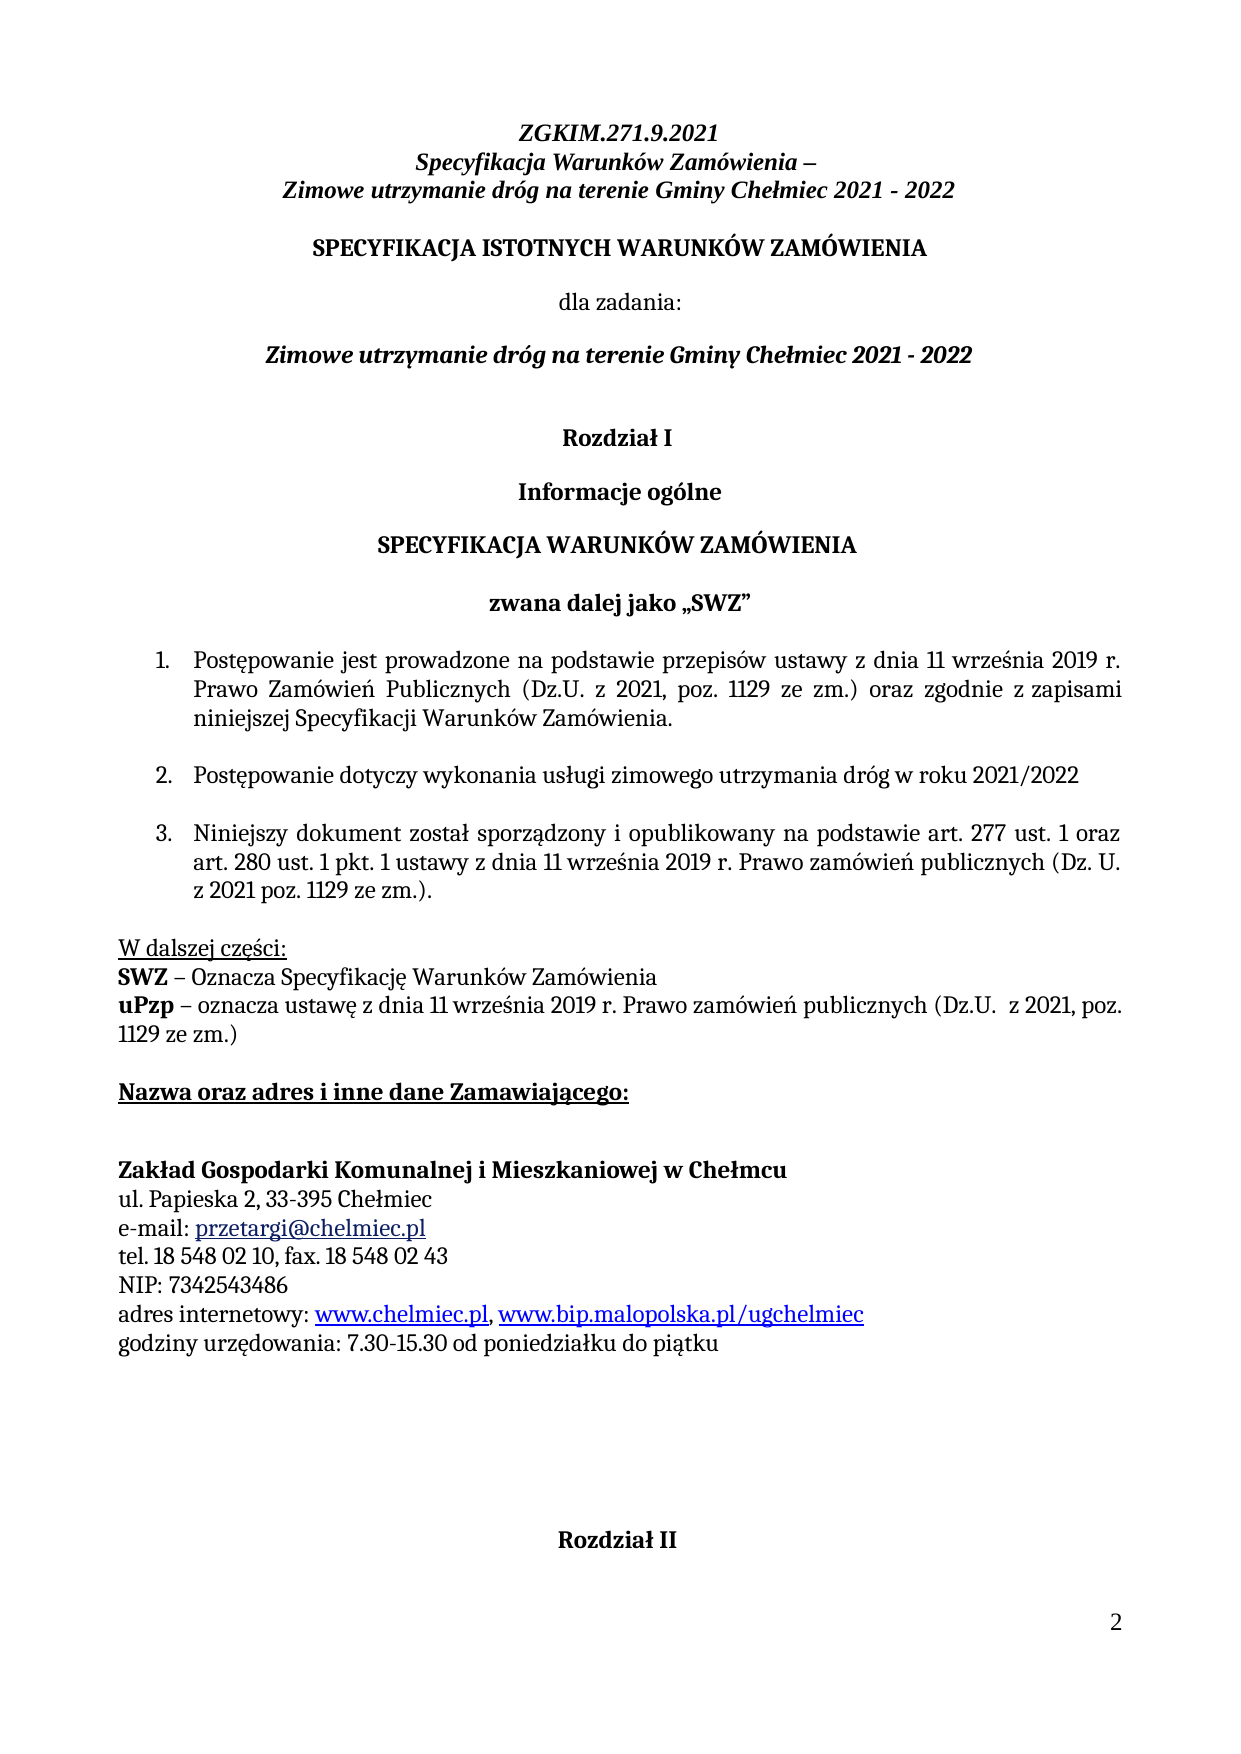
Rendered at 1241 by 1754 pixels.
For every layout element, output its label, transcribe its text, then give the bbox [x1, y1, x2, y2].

text Zakład Gospodarki Komunalnej i Mieszkaniowej w Chełmcu [118, 1156, 1122, 1185]
text Rozdział II [118, 1526, 1122, 1555]
text Rozdział I [118, 424, 1122, 453]
text SWZ – Oznacza Specyfikację Warunków Zamówienia [118, 963, 1122, 991]
text Zimowe utrzymanie dróg na terenie Gminy Chełmiec 2021 - 2022 [118, 341, 1122, 370]
text SPECYFIKACJA WARUNKÓW ZAMÓWIENIA [118, 531, 1122, 560]
text Nazwa oraz adres i inne dane Zamawiającego: [118, 1078, 1122, 1106]
text W dalszej części: [118, 934, 1122, 963]
text adres internetowy: www.chelmiec.pl, www.bip.malopolska.pl/ugchelmiec [118, 1300, 1122, 1328]
text uPzp – oznacza ustawę z dnia 11 września 2019 r. Prawo zamówień publicznych (Dz.U. z 2021, poz. 1129 ze zm.) [118, 991, 1122, 1049]
text e-mail: przetargi@chelmiec.pl [118, 1213, 1122, 1242]
text ul. Papieska 2, 33-395 Chełmiec [118, 1185, 1122, 1213]
text godziny urzędowania: 7.30-15.30 od poniedziałku do piątku [118, 1328, 1122, 1357]
list Postępowanie dotyczy wykonania usługi zimowego utrzymania dróg w roku 2021/2022 [156, 761, 1122, 790]
text NIP: 7342543486 [118, 1271, 1122, 1300]
list Postępowanie jest prowadzone na podstawie przepisów ustawy z dnia 11 września 2019 r. Prawo Zamówień Publicznych (Dz.U. z 2021, poz. 1129 ze zm.) oraz zgodnie z zapisami niniejszej Specyfikacji Warunków Zamówienia. [156, 646, 1122, 733]
text tel. 18 548 02 10, fax. 18 548 02 43 [118, 1242, 1122, 1271]
text zwana dalej jako „SWZ” [118, 589, 1122, 618]
text dla zadania: [118, 288, 1122, 316]
text Informacje ogólne [118, 478, 1122, 506]
text SPECYFIKACJA ISTOTNYCH WARUNKÓW ZAMÓWIENIA [118, 234, 1122, 263]
list Niniejszy dokument został sporządzony i opublikowany na podstawie art. 277 ust. 1 oraz art. 280 ust. 1 pkt. 1 ustawy z dnia 11 września 2019 r. Prawo zamówień publicznych (Dz. U. z 2021 poz. 1129 ze zm.). [156, 819, 1122, 905]
